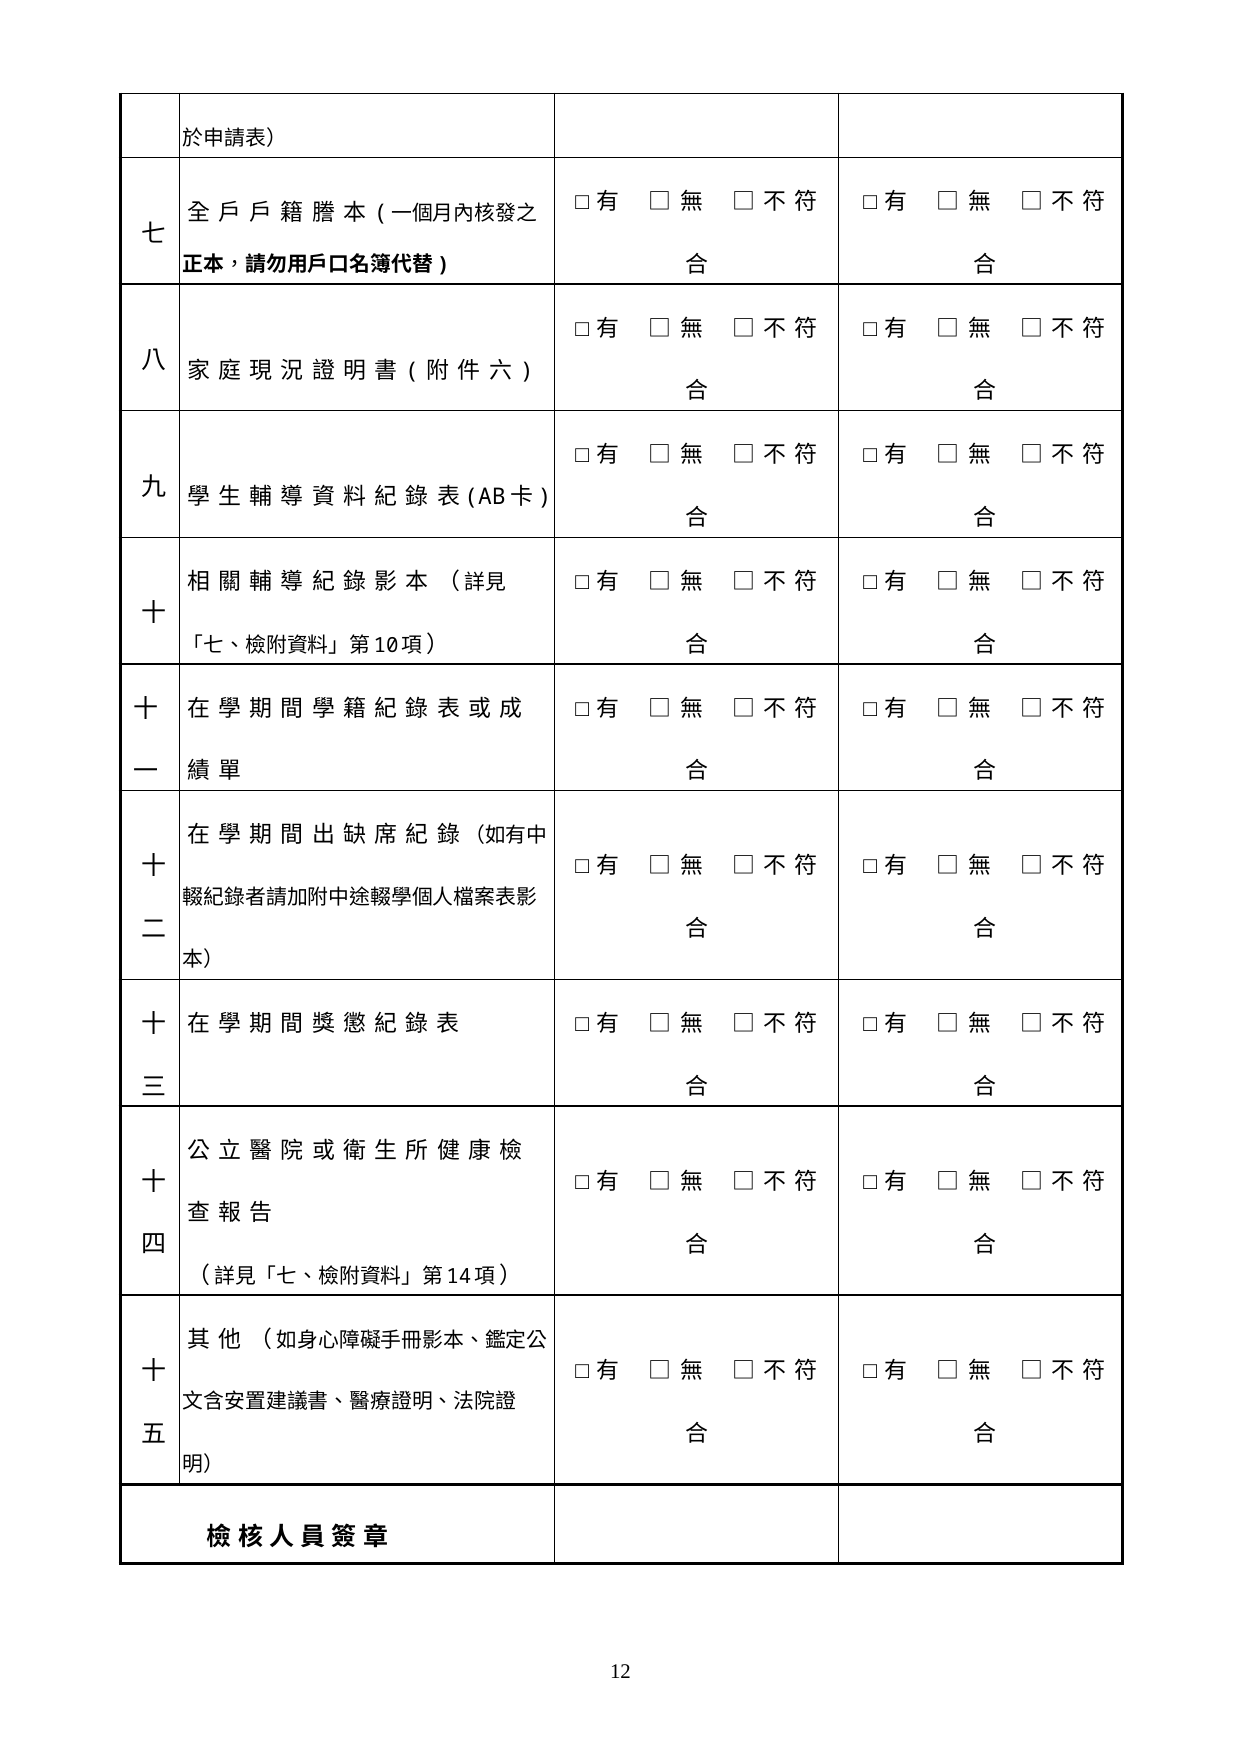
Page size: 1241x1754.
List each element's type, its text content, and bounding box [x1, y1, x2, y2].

table_cell 公立醫院或衛生所健康檢查報告 （詳見「七、檢附資料」第14項） [180, 1107, 554, 1294]
table_cell 全戶戶籍謄本(一個月內核發之正本，請勿用戶口名簿代替) [180, 158, 554, 283]
table_cell 十五 [122, 1296, 179, 1483]
table_cell [839, 94, 1121, 157]
table_cell □有 □無 □不符合 [555, 791, 838, 978]
table_cell □有 □無 □不符合 [839, 791, 1121, 978]
table_cell 七 [122, 158, 179, 283]
table_cell □有 □無 □不符合 [839, 411, 1121, 536]
table_cell 在學期間出缺席紀錄（如有中輟紀錄者請加附中途輟學個人檔案表影本） [180, 791, 554, 978]
table_cell □有 □無 □不符合 [839, 285, 1121, 410]
table_cell □有 □無 □不符合 [555, 285, 838, 410]
table_cell □有 □無 □不符合 [555, 1107, 838, 1294]
table_cell 檢核人員簽章 [122, 1486, 554, 1562]
table_cell 八 [122, 285, 179, 410]
table_cell □有 □無 □不符合 [839, 158, 1121, 283]
table_cell 十四 [122, 1107, 179, 1294]
table_cell 十 [122, 538, 179, 663]
table_cell 在學期間獎懲紀錄表 [180, 980, 554, 1105]
table_cell 十一 [122, 665, 179, 789]
table_cell □有 □無 □不符合 [555, 665, 838, 789]
table_cell [122, 94, 179, 157]
table_cell 九 [122, 411, 179, 536]
table_cell □有 □無 □不符合 [555, 538, 838, 663]
table_cell 在學期間學籍紀錄表或成績單 [180, 665, 554, 789]
table_cell 學生輔導資料紀錄表(AB卡) [180, 411, 554, 536]
table_cell □有 □無 □不符合 [555, 158, 838, 283]
table_cell □有 □無 □不符合 [839, 1107, 1121, 1294]
table_cell □有 □無 □不符合 [839, 1296, 1121, 1483]
table_cell 十三 [122, 980, 179, 1105]
table_cell [555, 1486, 838, 1562]
table_cell □有 □無 □不符合 [839, 665, 1121, 789]
table_cell [555, 94, 838, 157]
table_cell □有 □無 □不符合 [839, 538, 1121, 663]
table_cell □有 □無 □不符合 [555, 411, 838, 536]
table_cell 相關輔導紀錄影本（詳見「七、檢附資料」第10項） [180, 538, 554, 663]
table_cell □有 □無 □不符合 [555, 980, 838, 1105]
table_cell [839, 1486, 1121, 1562]
table_cell 十二 [122, 791, 179, 978]
table_cell 於申請表） [180, 94, 554, 157]
table_cell □有 □無 □不符合 [839, 980, 1121, 1105]
table_cell 其他（如身心障礙手冊影本、鑑定公文含安置建議書、醫療證明、法院證明） [180, 1296, 554, 1483]
table_cell □有 □無 □不符合 [555, 1296, 838, 1483]
table_cell 家庭現況證明書(附件六) [180, 285, 554, 410]
